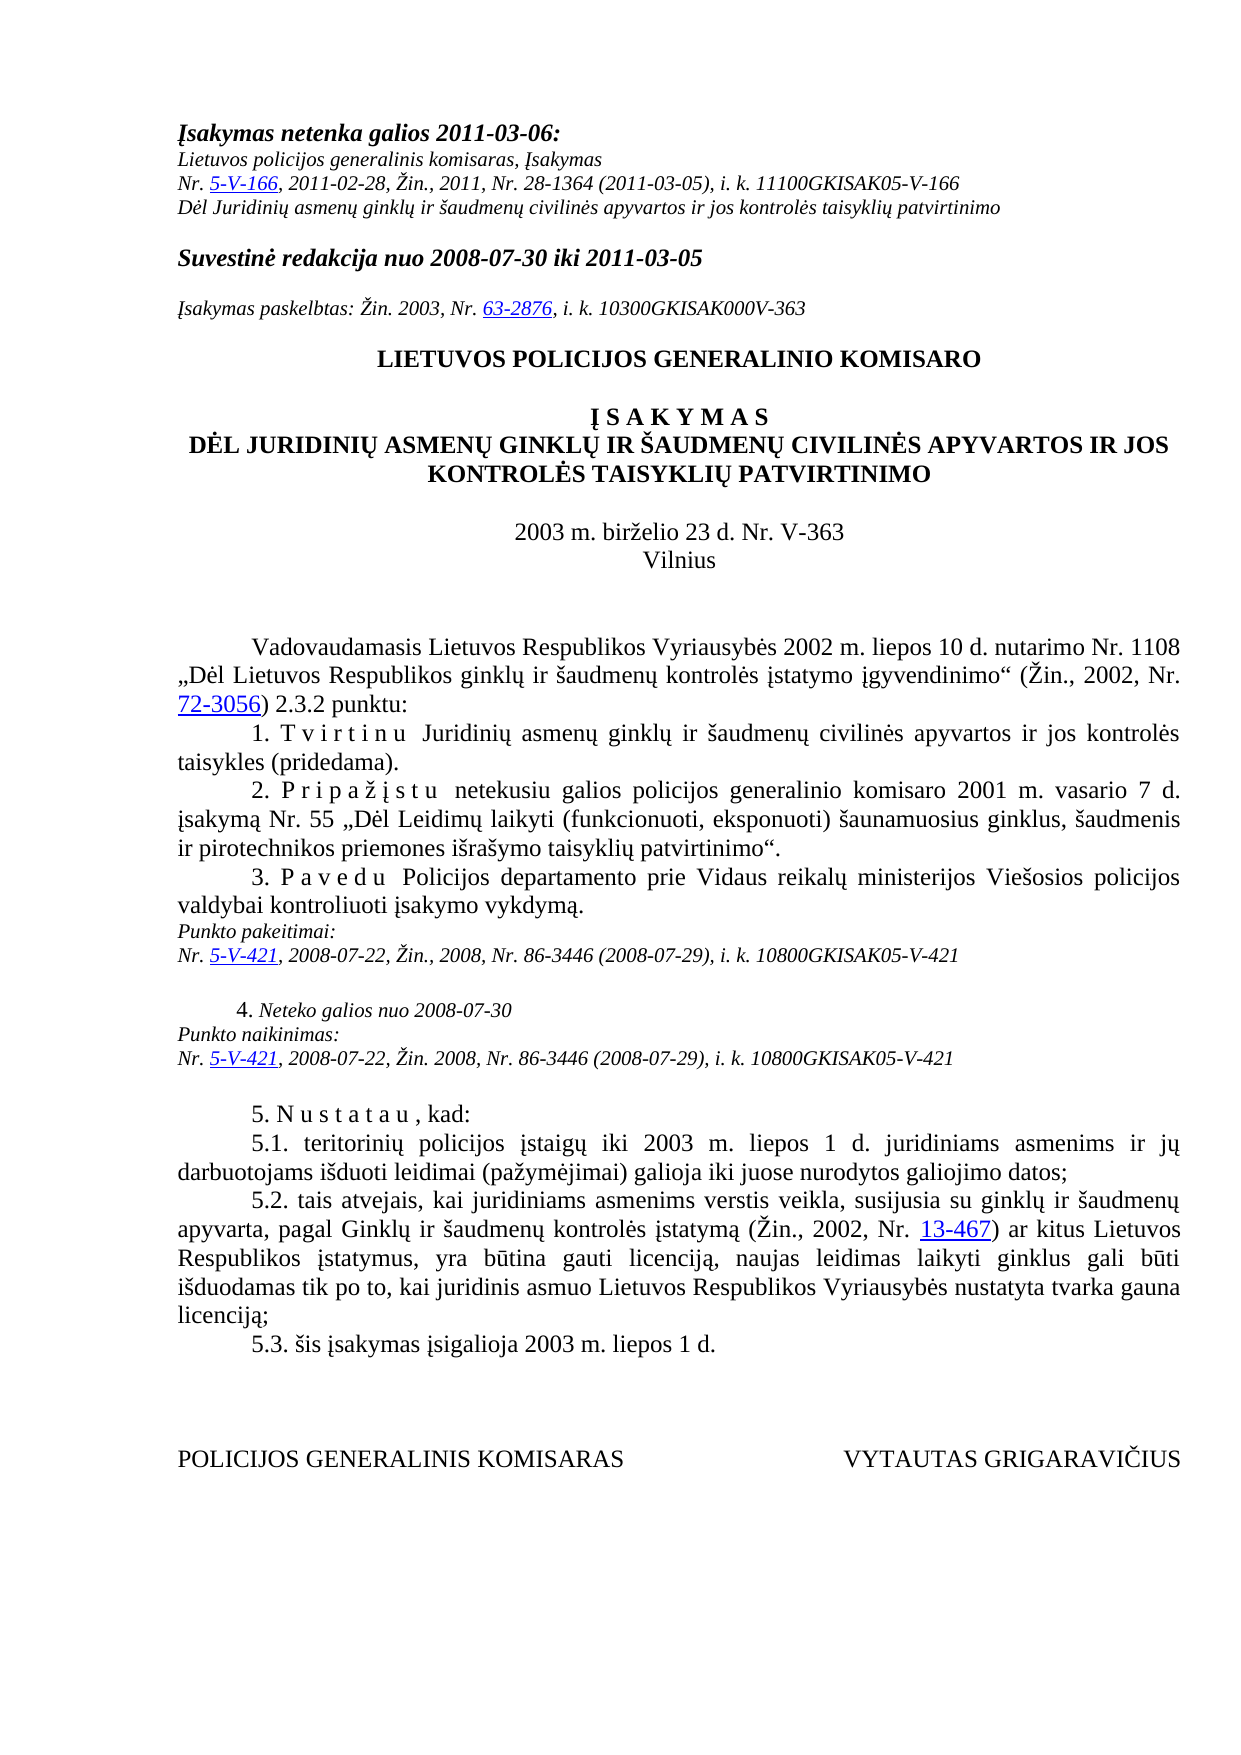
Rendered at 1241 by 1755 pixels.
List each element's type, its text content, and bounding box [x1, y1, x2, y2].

text Vilnius [177, 545, 1181, 574]
text 5.3. šis įsakymas įsigalioja 2003 m. liepos 1 d. [177, 1329, 1181, 1358]
text Punkto pakeitimai: [177, 919, 1181, 943]
text 3. Pavedu Policijos departamento prie Vidaus reikalų ministerijos Viešosios policijos valdybai kontroliuoti įsakymo vykdymą. [177, 862, 1181, 919]
text POLICIJOS GENERALINIS KOMISARAS VYTAUTAS GRIGARAVIČIUS [177, 1444, 1181, 1473]
text Vadovaudamasis Lietuvos Respublikos Vyriausybės 2002 m. liepos 10 d. nutarimo Nr. 1108 „Dėl Lietuvos Respublikos ginklų ir šaudmenų kontrolės įstatymo įgyvendinimo“ (Žin., 2002, Nr. 72-3056) 2.3.2 punktu: [177, 632, 1181, 718]
text Dėl Juridinių asmenų ginklų ir šaudmenų civilinės apyvartos ir jos kontrolės taisyklių patvirtinimo [177, 195, 1181, 219]
text Lietuvos policijos generalinis komisaras, Įsakymas [177, 147, 1181, 171]
text 2. Pripažįstu netekusiu galios policijos generalinio komisaro 2001 m. vasario 7 d. įsakymą Nr. 55 „Dėl Leidimų laikyti (funkcionuoti, eksponuoti) šaunamuosius ginklus, šaudmenis ir pirotechnikos priemones išrašymo taisyklių patvirtinimo“. [177, 775, 1181, 862]
text 5.2. tais atvejais, kai juridiniams asmenims verstis veikla, susijusia su ginklų ir šaudmenų apyvarta, pagal Ginklų ir šaudmenų kontrolės įstatymą (Žin., 2002, Nr. 13-467) ar kitus Lietuvos Respublikos įstatymus, yra būtina gauti licenciją, naujas leidimas laikyti ginklus gali būti išduodamas tik po to, kai juridinis asmuo Lietuvos Respublikos Vyriausybės nustatyta tvarka gauna licenciją; [177, 1185, 1181, 1329]
text Nr. 5-V-421, 2008-07-22, Žin., 2008, Nr. 86-3446 (2008-07-29), i. k. 10800GKISAK05-V-421 [177, 943, 1181, 967]
text 2003 m. birželio 23 d. Nr. V-363 [177, 517, 1181, 545]
text Nr. 5-V-421, 2008-07-22, Žin. 2008, Nr. 86-3446 (2008-07-29), i. k. 10800GKISAK05-V-421 [177, 1046, 1181, 1070]
text DĖL JURIDINIŲ ASMENŲ GINKLŲ IR ŠAUDMENŲ CIVILINĖS APYVARTOS IR JOS KONTROLĖS TAISYKLIŲ PATVIRTINIMO [177, 430, 1181, 488]
text Nr. 5-V-166, 2011-02-28, Žin., 2011, Nr. 28-1364 (2011-03-05), i. k. 11100GKISAK05-V-166 [177, 171, 1181, 195]
text Įsakymas paskelbtas: Žin. 2003, Nr. 63-2876, i. k. 10300GKISAK000V-363 [177, 296, 1181, 320]
text LIETUVOS POLICIJOS GENERALINIO KOMISARO [177, 344, 1181, 373]
text 5.1. teritorinių policijos įstaigų iki 2003 m. liepos 1 d. juridiniams asmenims ir jų darbuotojams išduoti leidimai (pažymėjimai) galioja iki juose nurodytos galiojimo datos; [177, 1128, 1181, 1185]
text Į S A K Y M A S [177, 402, 1181, 430]
text Punkto naikinimas: [177, 1022, 1181, 1046]
text Suvestinė redakcija nuo 2008-07-30 iki 2011-03-05 [177, 243, 1181, 272]
text 1. Tvirtinu Juridinių asmenų ginklų ir šaudmenų civilinės apyvartos ir jos kontrolės taisykles (pridedama). [177, 718, 1181, 775]
text Įsakymas netenka galios 2011-03-06: [177, 118, 1181, 147]
text 5. Nustatau, kad: [177, 1099, 1181, 1128]
text 4. Neteko galios nuo 2008-07-30 [177, 996, 1181, 1022]
